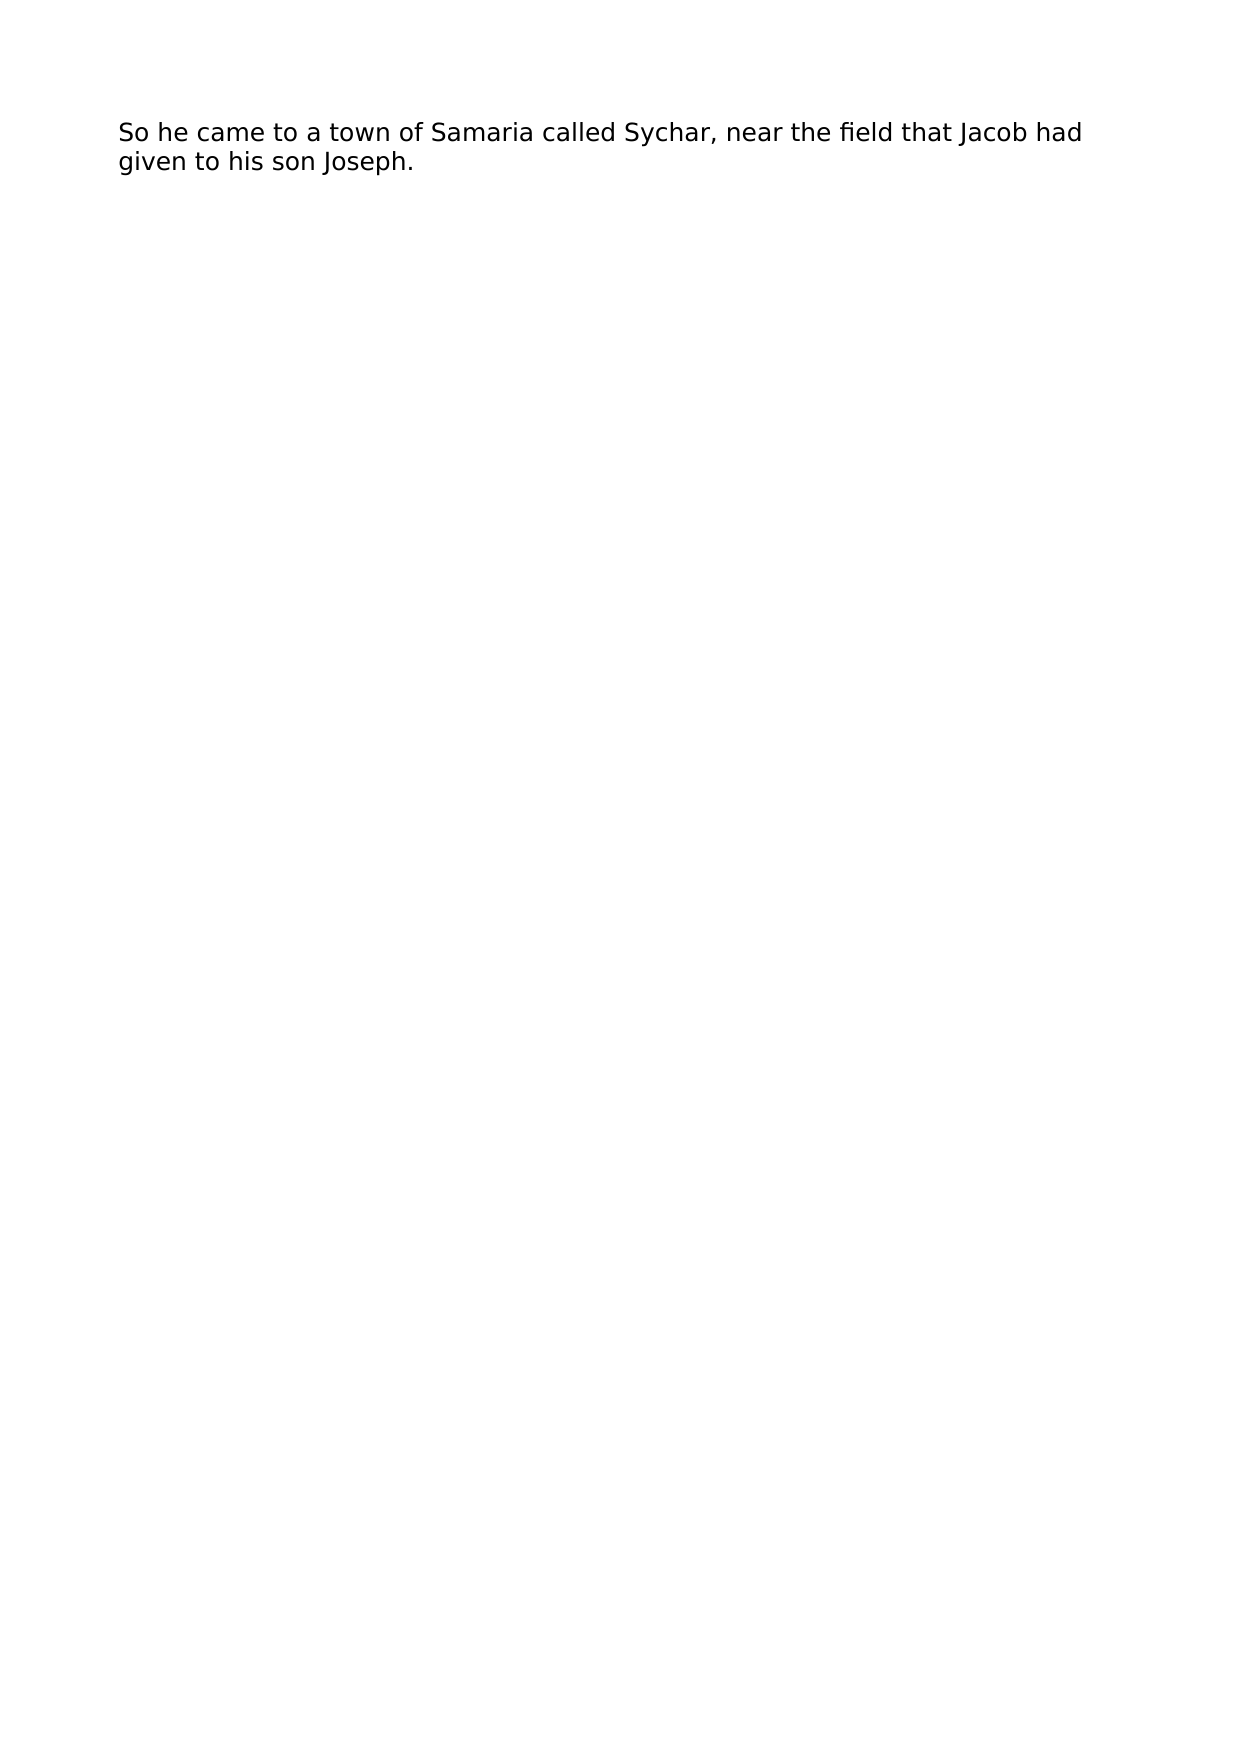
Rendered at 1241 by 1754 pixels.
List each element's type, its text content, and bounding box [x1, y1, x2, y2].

text So he came to a town of Samaria called Sychar, near the field that Jacob had given to his son Joseph. [118, 118, 1122, 176]
